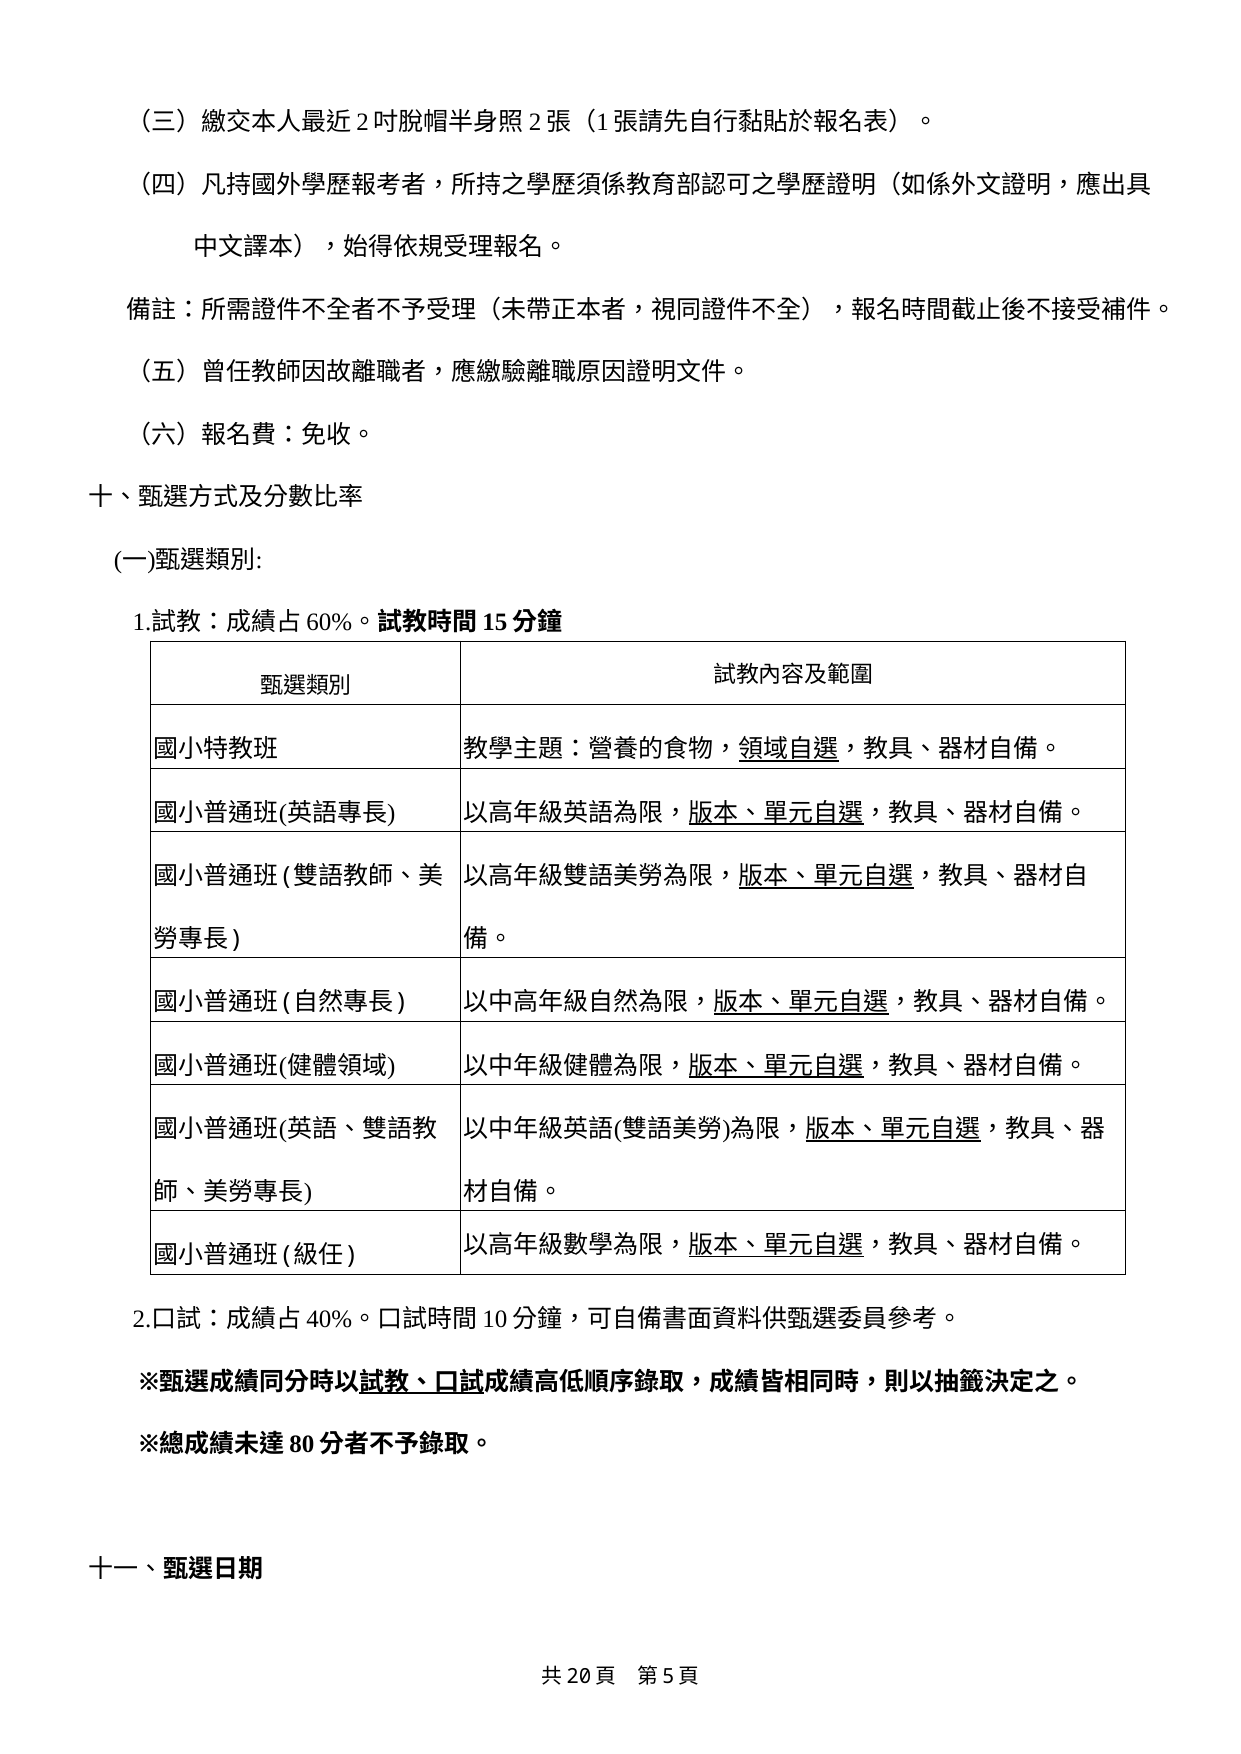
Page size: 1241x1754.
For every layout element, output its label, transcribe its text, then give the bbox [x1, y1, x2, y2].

text 2.口試：成績占40%。口試時間10分鐘，可自備書面資料供甄選委員參考。 [89, 1275, 1152, 1337]
table_header 試教內容及範圍 [461, 642, 1125, 704]
table_cell 以中年級英語(雙語美勞)為限，版本、單元自選，教具、器材自備。 [461, 1085, 1125, 1210]
table_cell 以中高年級自然為限，版本、單元自選，教具、器材自備。 [461, 958, 1125, 1021]
text 十一、甄選日期 [89, 1525, 1152, 1587]
text （三）繳交本人最近2吋脫帽半身照2張（1張請先自行黏貼於報名表）。 [126, 78, 1152, 141]
text （五）曾任教師因故離職者，應繳驗離職原因證明文件。 [126, 328, 1152, 391]
table_cell 教學主題：營養的食物，領域自選，教具、器材自備。 [461, 705, 1125, 768]
text ※甄選成績同分時以試教、口試成績高低順序錄取，成績皆相同時，則以抽籤決定之。 [139, 1337, 1152, 1400]
table_cell 以中年級健體為限，版本、單元自選，教具、器材自備。 [461, 1022, 1125, 1084]
text 1.試教：成績占60%。試教時間15分鐘 [89, 578, 1152, 641]
table_cell 國小特教班 [151, 705, 460, 768]
table_cell 以高年級英語為限，版本、單元自選，教具、器材自備。 [461, 769, 1125, 831]
table_cell 國小普通班(雙語教師、美勞專長) [151, 832, 460, 957]
text (一)甄選類別: [89, 516, 1152, 578]
text 備註：所需證件不全者不予受理（未帶正本者，視同證件不全），報名時間截止後不接受補件。 [126, 266, 1152, 328]
table_cell 國小普通班(級任) [151, 1211, 460, 1274]
table_cell 以高年級數學為限，版本、單元自選，教具、器材自備。 [461, 1211, 1125, 1274]
text 十、甄選方式及分數比率 [89, 453, 1152, 516]
text （六）報名費：免收。 [126, 391, 1152, 453]
table_cell 國小普通班(健體領域) [151, 1022, 460, 1084]
table_cell 國小普通班(英語專長) [151, 769, 460, 831]
table_cell 國小普通班(英語、雙語教師、美勞專長) [151, 1085, 460, 1210]
table_cell 國小普通班(自然專長) [151, 958, 460, 1021]
text （四）凡持國外學歷報考者，所持之學歷須係教育部認可之學歷證明（如係外文證明，應出具中文譯本），始得依規受理報名。 [126, 141, 1152, 266]
text ※總成績未達80分者不予錄取。 [139, 1400, 1152, 1462]
table_header 甄選類別 [151, 642, 460, 704]
table_cell 以高年級雙語美勞為限，版本、單元自選，教具、器材自備。 [461, 832, 1125, 957]
